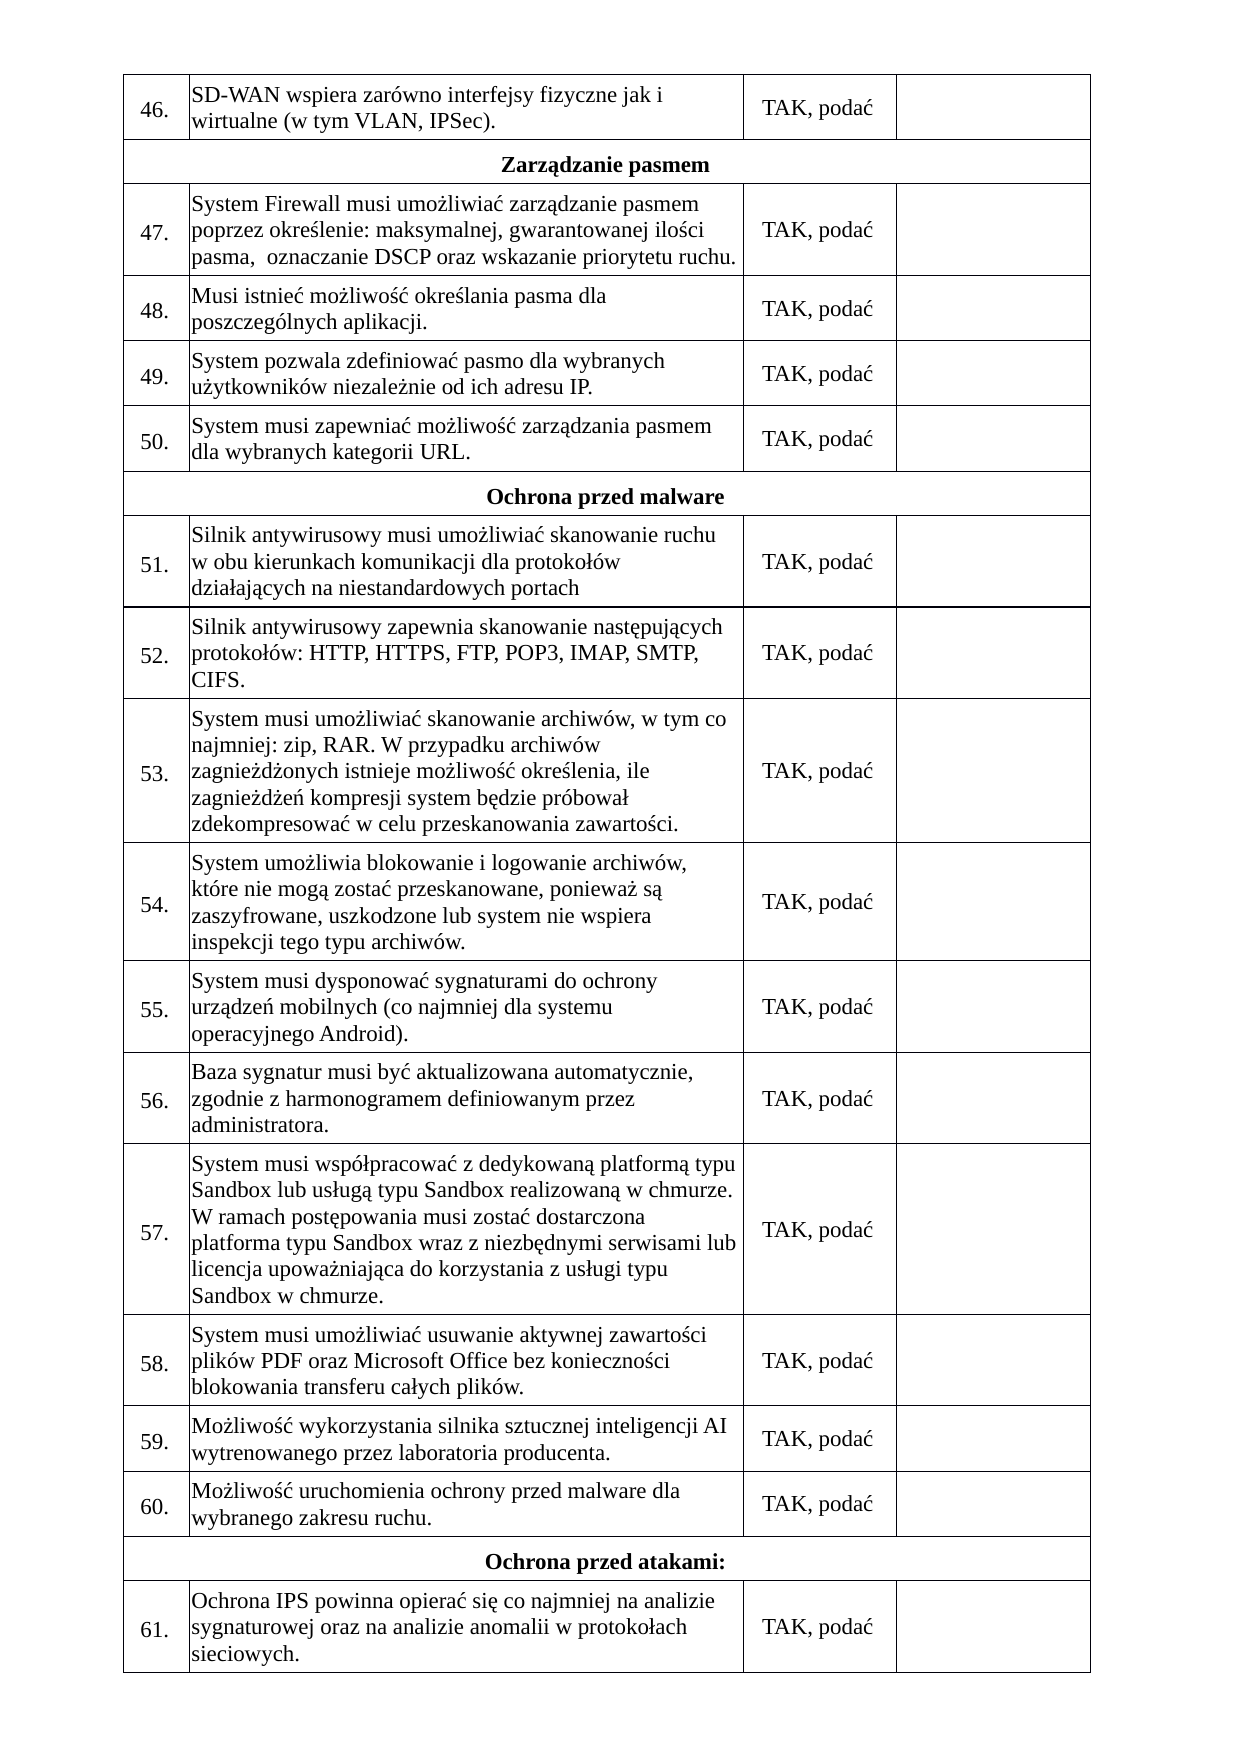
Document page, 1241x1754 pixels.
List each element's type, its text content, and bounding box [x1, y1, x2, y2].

table_cell [897, 1053, 1090, 1143]
table_cell Baza sygnatur musi być aktualizowana automatycznie, zgodnie z harmonogramem definiowanym przez administratora. [190, 1053, 743, 1143]
table_cell Zarządzanie pasmem [124, 140, 1090, 183]
table_cell 50. [124, 406, 189, 471]
table_cell [897, 406, 1090, 471]
table_cell TAK, podać [744, 699, 896, 842]
table_cell [897, 608, 1090, 698]
table_cell TAK, podać [744, 1053, 896, 1143]
table_cell TAK, podać [744, 961, 896, 1052]
table_cell [897, 1144, 1090, 1314]
table_cell System musi zapewniać możliwość zarządzania pasmem dla wybranych kategorii URL. [190, 406, 743, 471]
table_cell [897, 1472, 1090, 1536]
table_cell 53. [124, 699, 189, 842]
table_cell System Firewall musi umożliwiać zarządzanie pasmem poprzez określenie: maksymalnej, gwarantowanej ilości pasma, oznaczanie DSCP oraz wskazanie priorytetu ruchu. [190, 184, 743, 275]
table_cell 52. [124, 608, 189, 698]
table_cell [897, 276, 1090, 340]
table_cell TAK, podać [744, 75, 896, 139]
table_cell System musi umożliwiać skanowanie archiwów, w tym co najmniej: zip, RAR. W przypadku archiwów zagnieżdżonych istnieje możliwość określenia, ile zagnieżdżeń kompresji system będzie próbował zdekompresować w celu przeskanowania zawartości. [190, 699, 743, 842]
table_cell Ochrona przed malware [124, 472, 1090, 515]
table_cell 46. [124, 75, 189, 139]
table_cell TAK, podać [744, 1406, 896, 1471]
table_cell 56. [124, 1053, 189, 1143]
table_cell TAK, podać [744, 1472, 896, 1536]
table_cell 55. [124, 961, 189, 1052]
table_cell 49. [124, 341, 189, 405]
table_cell TAK, podać [744, 1144, 896, 1314]
table_cell TAK, podać [744, 184, 896, 275]
table_cell 48. [124, 276, 189, 340]
table_cell System umożliwia blokowanie i logowanie archiwów, które nie mogą zostać przeskanowane, ponieważ są zaszyfrowane, uszkodzone lub system nie wspiera inspekcji tego typu archiwów. [190, 843, 743, 960]
table_cell 54. [124, 843, 189, 960]
table_cell [897, 75, 1090, 139]
table_cell 58. [124, 1315, 189, 1405]
table_cell Możliwość wykorzystania silnika sztucznej inteligencji AI wytrenowanego przez laboratoria producenta. [190, 1406, 743, 1471]
table_cell TAK, podać [744, 608, 896, 698]
table_cell Możliwość uruchomienia ochrony przed malware dla wybranego zakresu ruchu. [190, 1472, 743, 1536]
table_cell Silnik antywirusowy zapewnia skanowanie następujących protokołów: HTTP, HTTPS, FTP, POP3, IMAP, SMTP, CIFS. [190, 608, 743, 698]
table_cell TAK, podać [744, 516, 896, 606]
table_cell Ochrona IPS powinna opierać się co najmniej na analizie sygnaturowej oraz na analizie anomalii w protokołach sieciowych. [190, 1581, 743, 1672]
table_cell 61. [124, 1581, 189, 1672]
table_cell [897, 1406, 1090, 1471]
table_cell System musi współpracować z dedykowaną platformą typu Sandbox lub usługą typu Sandbox realizowaną w chmurze. W ramach postępowania musi zostać dostarczona platforma typu Sandbox wraz z niezbędnymi serwisami lub licencja upoważniająca do korzystania z usługi typu Sandbox w chmurze. [190, 1144, 743, 1314]
table_cell System pozwala zdefiniować pasmo dla wybranych użytkowników niezależnie od ich adresu IP. [190, 341, 743, 405]
table_cell 59. [124, 1406, 189, 1471]
table_cell 51. [124, 516, 189, 606]
table_cell Musi istnieć możliwość określania pasma dla poszczególnych aplikacji. [190, 276, 743, 340]
table_cell TAK, podać [744, 1581, 896, 1672]
table_cell 57. [124, 1144, 189, 1314]
table_cell [897, 699, 1090, 842]
table_cell [897, 1581, 1090, 1672]
table_cell [897, 1315, 1090, 1405]
table_cell TAK, podać [744, 406, 896, 471]
table_cell TAK, podać [744, 341, 896, 405]
table_cell 47. [124, 184, 189, 275]
table_cell TAK, podać [744, 276, 896, 340]
table_cell [897, 341, 1090, 405]
table_cell 60. [124, 1472, 189, 1536]
table_cell [897, 961, 1090, 1052]
table_cell System musi umożliwiać usuwanie aktywnej zawartości plików PDF oraz Microsoft Office bez konieczności blokowania transferu całych plików. [190, 1315, 743, 1405]
table_cell [897, 184, 1090, 275]
table_cell [897, 843, 1090, 960]
table_cell Silnik antywirusowy musi umożliwiać skanowanie ruchu w obu kierunkach komunikacji dla protokołów działających na niestandardowych portach [190, 516, 743, 606]
table_cell [897, 516, 1090, 606]
table_cell SD-WAN wspiera zarówno interfejsy fizyczne jak i wirtualne (w tym VLAN, IPSec). [190, 75, 743, 139]
table_cell TAK, podać [744, 843, 896, 960]
table_cell System musi dysponować sygnaturami do ochrony urządzeń mobilnych (co najmniej dla systemu operacyjnego Android). [190, 961, 743, 1052]
table_cell TAK, podać [744, 1315, 896, 1405]
table_cell Ochrona przed atakami: [124, 1537, 1090, 1580]
